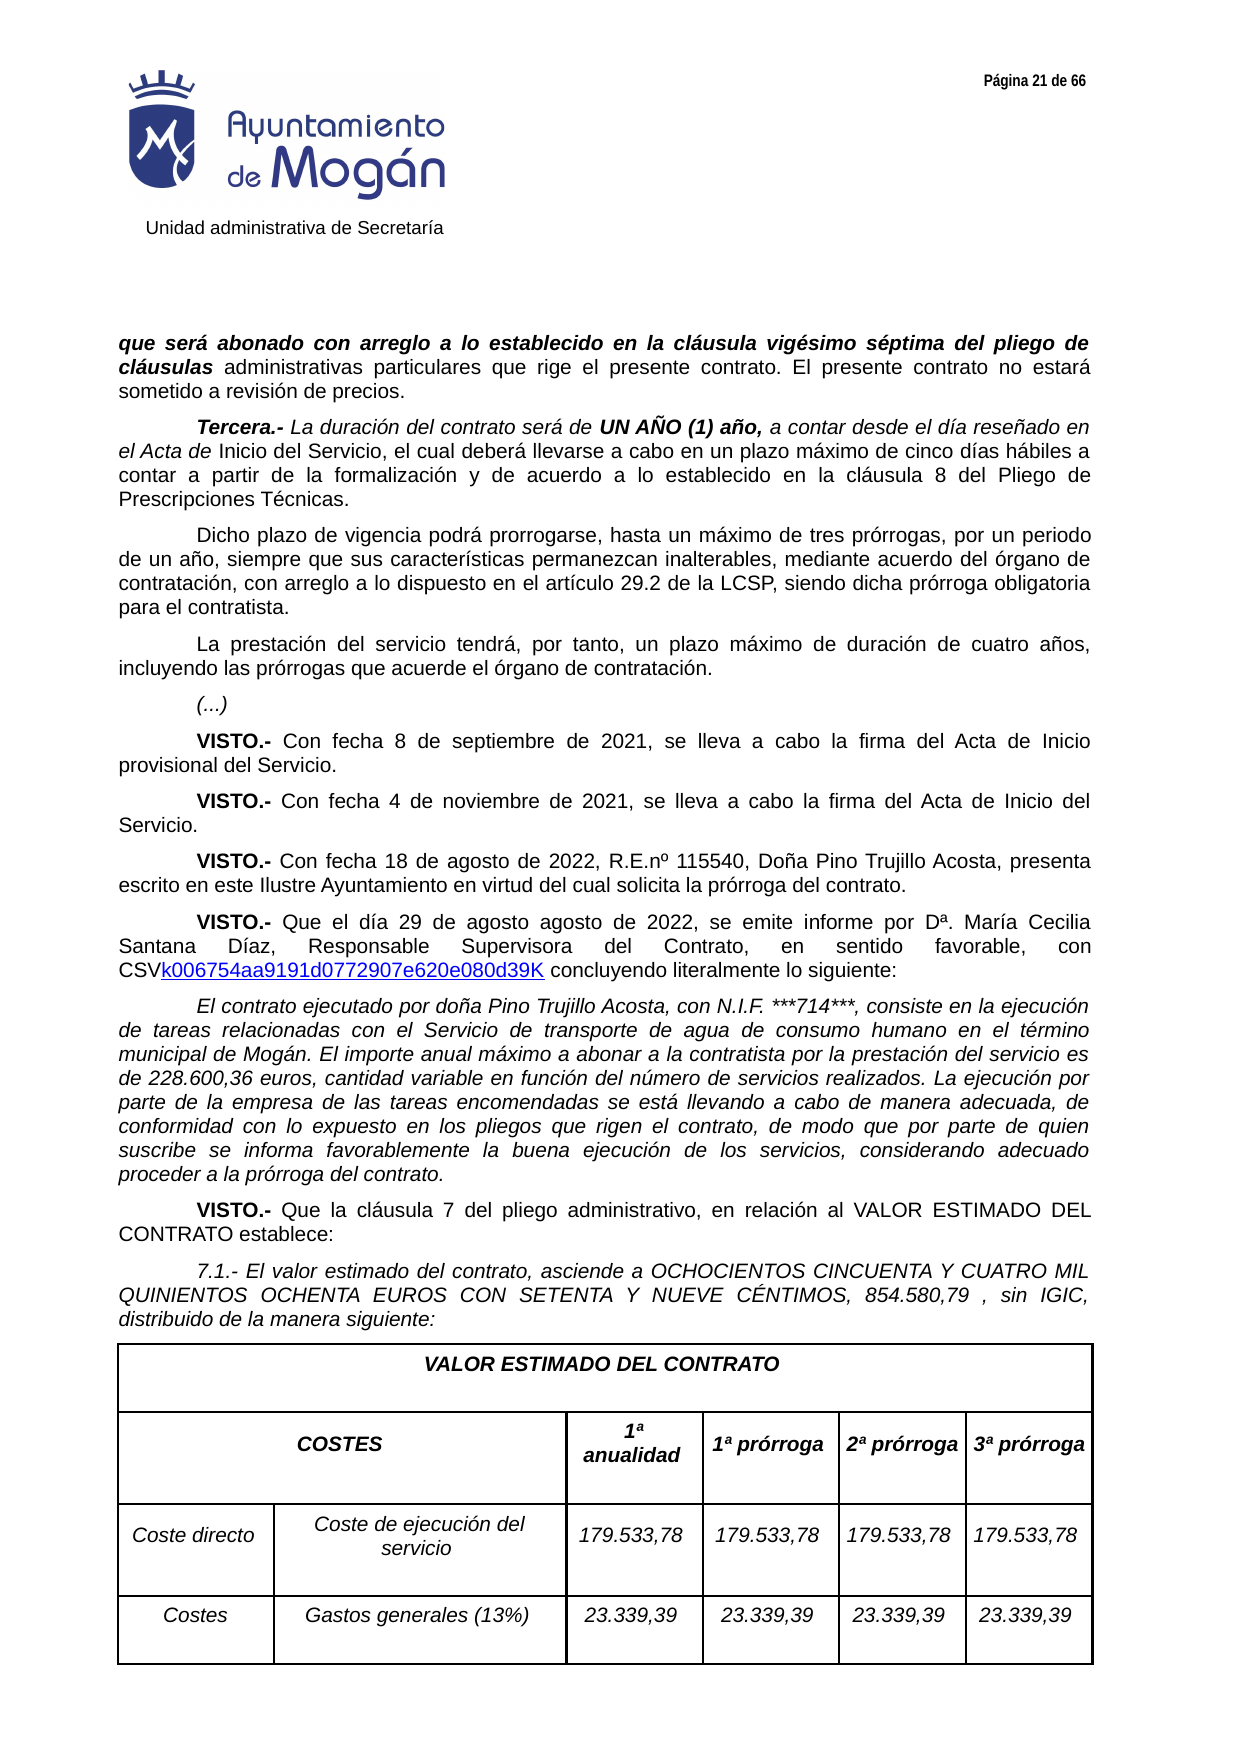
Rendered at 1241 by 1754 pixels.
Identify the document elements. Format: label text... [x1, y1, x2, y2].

table_cell 23.339,39 [840, 1597, 965, 1663]
text 7.1.- El valor estimado del contrato, asciende a OCHOCIENTOS CINCUENTA Y CUATRO MIL QUINIENTOS OCHENTA EUROS CON SETENTA Y NUEVE CÉNTIMOS, 854.580,79 , sin IGIC, distribuido de la manera siguiente: [118, 1259, 1092, 1331]
table_cell Coste de ejecución del servicio [275, 1505, 565, 1595]
text (...) [118, 692, 1092, 716]
text que será abonado con arreglo a lo establecido en la cláusula vigésimo séptima del pliego de cláusulas administrativas particulares que rige el presente contrato. El presente contrato no estará sometido a revisión de precios. [118, 331, 1092, 402]
table_cell 1ª anualidad [568, 1413, 702, 1503]
table_header VALOR ESTIMADO DEL CONTRATO [119, 1345, 1091, 1411]
table_cell 23.339,39 [568, 1597, 702, 1663]
table_cell 179.533,78 [967, 1505, 1091, 1595]
text VISTO.- Que la cláusula 7 del pliego administrativo, en relación al VALOR ESTIMADO DEL CONTRATO establece: [118, 1198, 1092, 1246]
table_cell 23.339,39 [967, 1597, 1091, 1663]
picture [128, 70, 445, 206]
table_cell 1ª prórroga [704, 1413, 838, 1503]
text VISTO.- Con fecha 18 de agosto de 2022, R.E.nº 115540, Doña Pino Trujillo Acosta, presenta escrito en este Ilustre Ayuntamiento en virtud del cual solicita la prórroga del contrato. [118, 849, 1092, 897]
table_cell Coste directo [119, 1505, 273, 1595]
text La prestación del servicio tendrá, por tanto, un plazo máximo de duración de cuatro años, incluyendo las prórrogas que acuerde el órgano de contratación. [118, 632, 1092, 679]
table_cell Costes [119, 1597, 273, 1663]
table_cell Gastos generales (13%) [275, 1597, 565, 1663]
text El contrato ejecutado por doña Pino Trujillo Acosta, con N.I.F. ***714***, consiste en la ejecución de tareas relacionadas con el Servicio de transporte de agua de consumo humano en el término municipal de Mogán. El importe anual máximo a abonar a la contratista por la prestación del servicio es de 228.600,36 euros, cantidad variable en función del número de servicios realizados. La ejecución por parte de la empresa de las tareas encomendadas se está llevando a cabo de manera adecuada, de conformidad con lo expuesto en los pliegos que rigen el contrato, de modo que por parte de quien suscribe se informa favorablemente la buena ejecución de los servicios, considerando adecuado proceder a la prórroga del contrato. [118, 994, 1092, 1186]
text VISTO.- Con fecha 8 de septiembre de 2021, se lleva a cabo la firma del Acta de Inicio provisional del Servicio. [118, 728, 1092, 776]
table_cell 179.533,78 [840, 1505, 965, 1595]
table_cell 23.339,39 [704, 1597, 838, 1663]
table_cell 179.533,78 [568, 1505, 702, 1595]
table_cell 179.533,78 [704, 1505, 838, 1595]
text VISTO.- Con fecha 4 de noviembre de 2021, se lleva a cabo la firma del Acta de Inicio del Servicio. [118, 789, 1092, 837]
table_cell COSTES [119, 1413, 565, 1503]
text Dicho plazo de vigencia podrá prorrogarse, hasta un máximo de tres prórrogas, por un periodo de un año, siempre que sus características permanezcan inalterables, mediante acuerdo del órgano de contratación, con arreglo a lo dispuesto en el artículo 29.2 de la LCSP, siendo dicha prórroga obligatoria para el contratista. [118, 523, 1092, 619]
text VISTO.- Que el día 29 de agosto agosto de 2022, se emite informe por Dª. María Cecilia Santana Díaz, Responsable Supervisora del Contrato, en sentido favorable, con CSVk006754aa9191d0772907e620e080d39K concluyendo literalmente lo siguiente: [118, 910, 1092, 982]
text Tercera.- La duración del contrato será de UN AÑO (1) año, a contar desde el día reseñado en el Acta de Inicio del Servicio, el cual deberá llevarse a cabo en un plazo máximo de cinco días hábiles a contar a partir de la formalización y de acuerdo a lo establecido en la cláusula 8 del Pliego de Prescripciones Técnicas. [118, 415, 1092, 511]
table_cell 2ª prórroga [840, 1413, 965, 1503]
table_cell 3ª prórroga [967, 1413, 1091, 1503]
